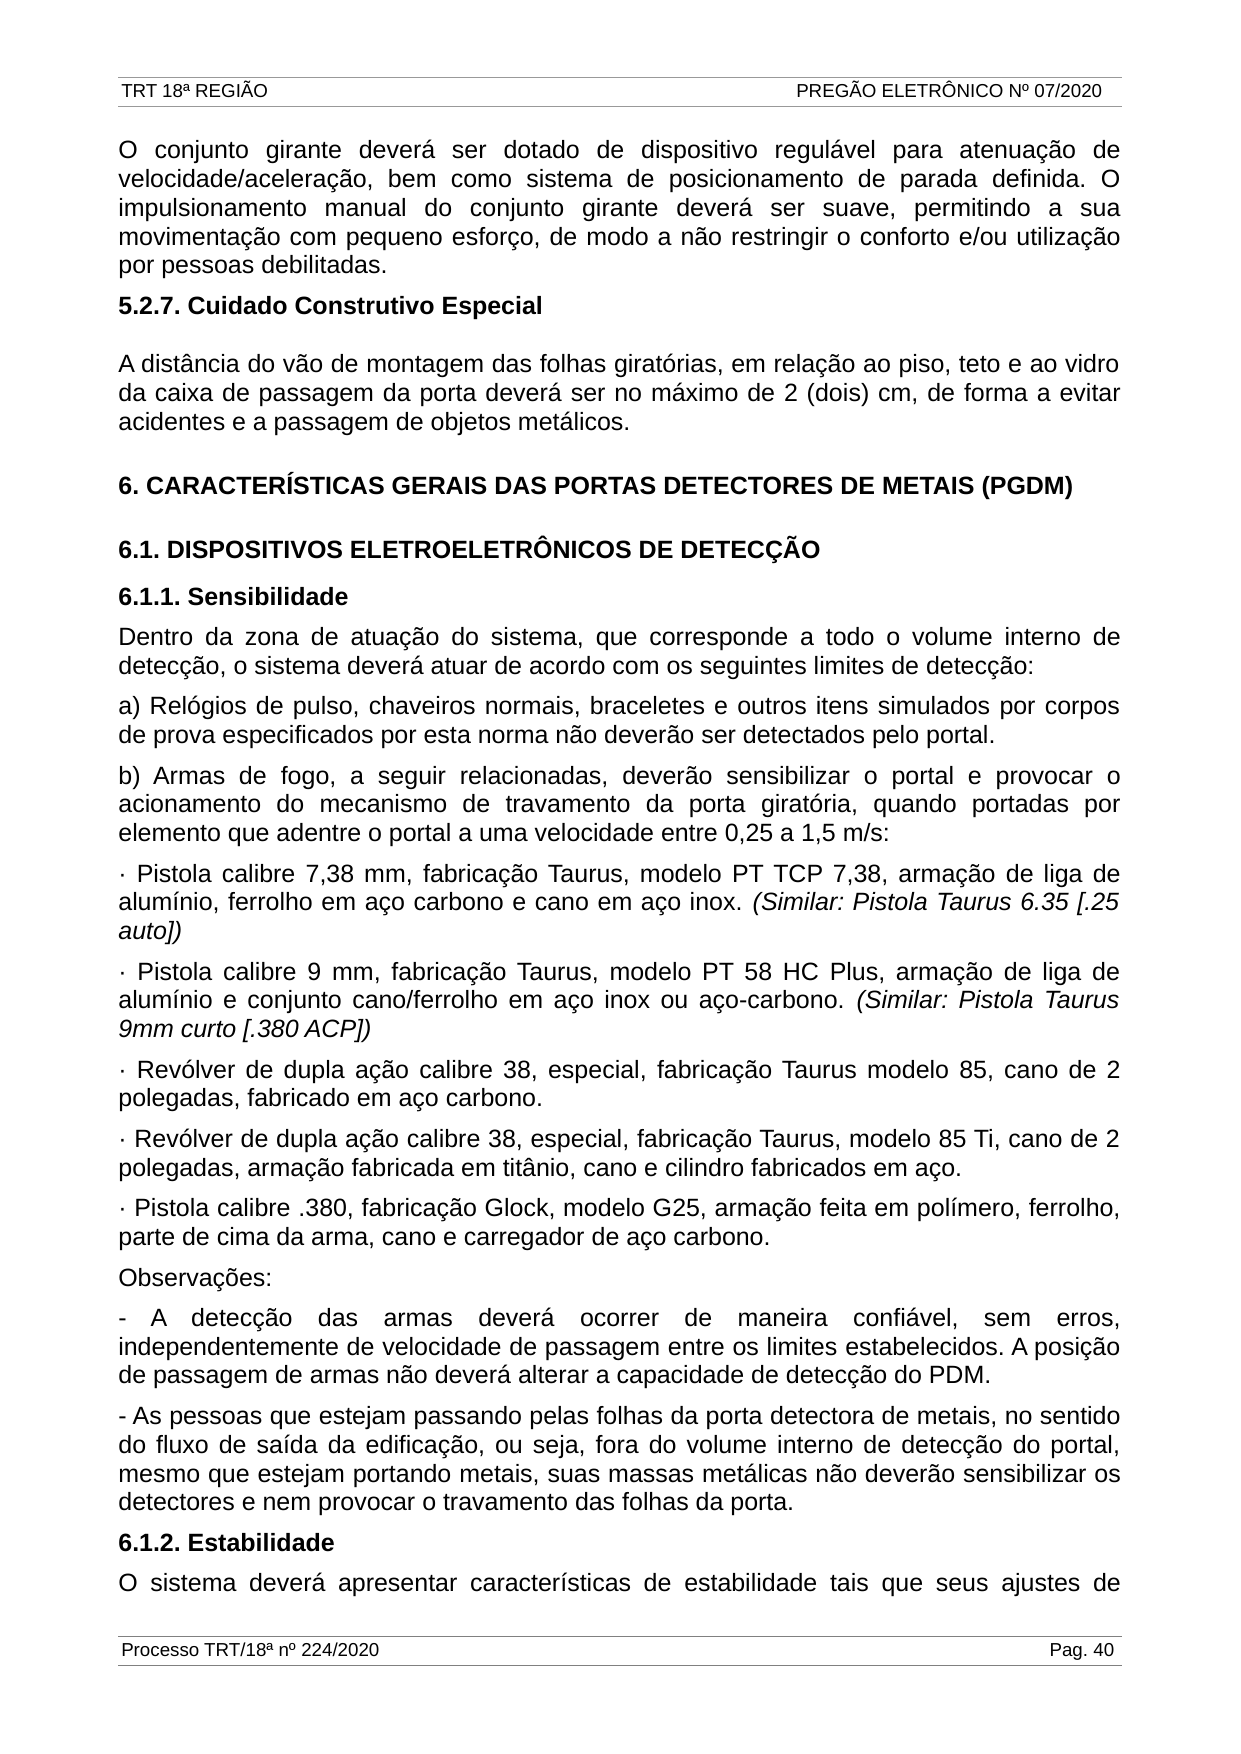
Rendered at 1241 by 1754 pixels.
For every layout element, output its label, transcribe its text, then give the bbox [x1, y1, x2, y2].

text O sistema deverá apresentar características de estabilidade tais que seus ajustes de [118, 1568, 1122, 1597]
text a) Relógios de pulso, chaveiros normais, braceletes e outros itens simulados por corpos de prova especificados por esta norma não deverão ser detectados pelo portal. [118, 691, 1122, 749]
text - A detecção das armas deverá ocorrer de maneira confiável, sem erros, independentemente de velocidade de passagem entre os limites estabelecidos. A posição de passagem de armas não deverá alterar a capacidade de detecção do PDM. [118, 1303, 1122, 1389]
text 6.1.1. Sensibilidade [118, 582, 1122, 610]
text · Pistola calibre 9 mm, fabricação Taurus, modelo PT 58 HC Plus, armação de liga de alumínio e conjunto cano/ferrolho em aço inox ou aço-carbono. (Similar: Pistola Taurus 9mm curto [.380 ACP]) [118, 957, 1122, 1043]
text · Pistola calibre .380, fabricação Glock, modelo G25, armação feita em polímero, ferrolho, parte de cima da arma, cano e carregador de aço carbono. [118, 1193, 1122, 1251]
text 6.1.2. Estabilidade [118, 1528, 1122, 1557]
text Dentro da zona de atuação do sistema, que corresponde a todo o volume interno de detecção, o sistema deverá atuar de acordo com os seguintes limites de detecção: [118, 622, 1122, 679]
text · Revólver de dupla ação calibre 38, especial, fabricação Taurus modelo 85, cano de 2 polegadas, fabricado em aço carbono. [118, 1055, 1122, 1112]
text b) Armas de fogo, a seguir relacionadas, deverão sensibilizar o portal e provocar o acionamento do mecanismo de travamento da porta giratória, quando portadas por elemento que adentre o portal a uma velocidade entre 0,25 a 1,5 m/s: [118, 761, 1122, 847]
text Observações: [118, 1262, 1122, 1291]
text · Revólver de dupla ação calibre 38, especial, fabricação Taurus, modelo 85 Ti, cano de 2 polegadas, armação fabricada em titânio, cano e cilindro fabricados em aço. [118, 1124, 1122, 1181]
text · Pistola calibre 7,38 mm, fabricação Taurus, modelo PT TCP 7,38, armação de liga de alumínio, ferrolho em aço carbono e cano em aço inox. (Similar: Pistola Taurus 6.35 [.25 auto]) [118, 859, 1122, 945]
text - As pessoas que estejam passando pelas folhas da porta detectora de metais, no sentido do fluxo de saída da edificação, ou seja, fora do volume interno de detecção do portal, mesmo que estejam portando metais, suas massas metálicas não deverão sensibilizar os detectores e nem provocar o travamento das folhas da porta. [118, 1401, 1122, 1516]
text 6. CARACTERÍSTICAS GERAIS DAS PORTAS DETECTORES DE METAIS (PGDM) [118, 471, 1122, 500]
text 5.2.7. Cuidado Construtivo Especial [118, 291, 1122, 320]
text O conjunto girante deverá ser dotado de dispositivo regulável para atenuação de velocidade/aceleração, bem como sistema de posicionamento de parada definida. O impulsionamento manual do conjunto girante deverá ser suave, permitindo a sua movimentação com pequeno esforço, de modo a não restringir o conforto e/ou utilização por pessoas debilitadas. [118, 136, 1122, 279]
text 6.1. DISPOSITIVOS ELETROELETRÔNICOS DE DETECÇÃO [118, 535, 1122, 564]
text A distância do vão de montagem das folhas giratórias, em relação ao piso, teto e ao vidro da caixa de passagem da porta deverá ser no máximo de 2 (dois) cm, de forma a evitar acidentes e a passagem de objetos metálicos. [118, 349, 1122, 436]
